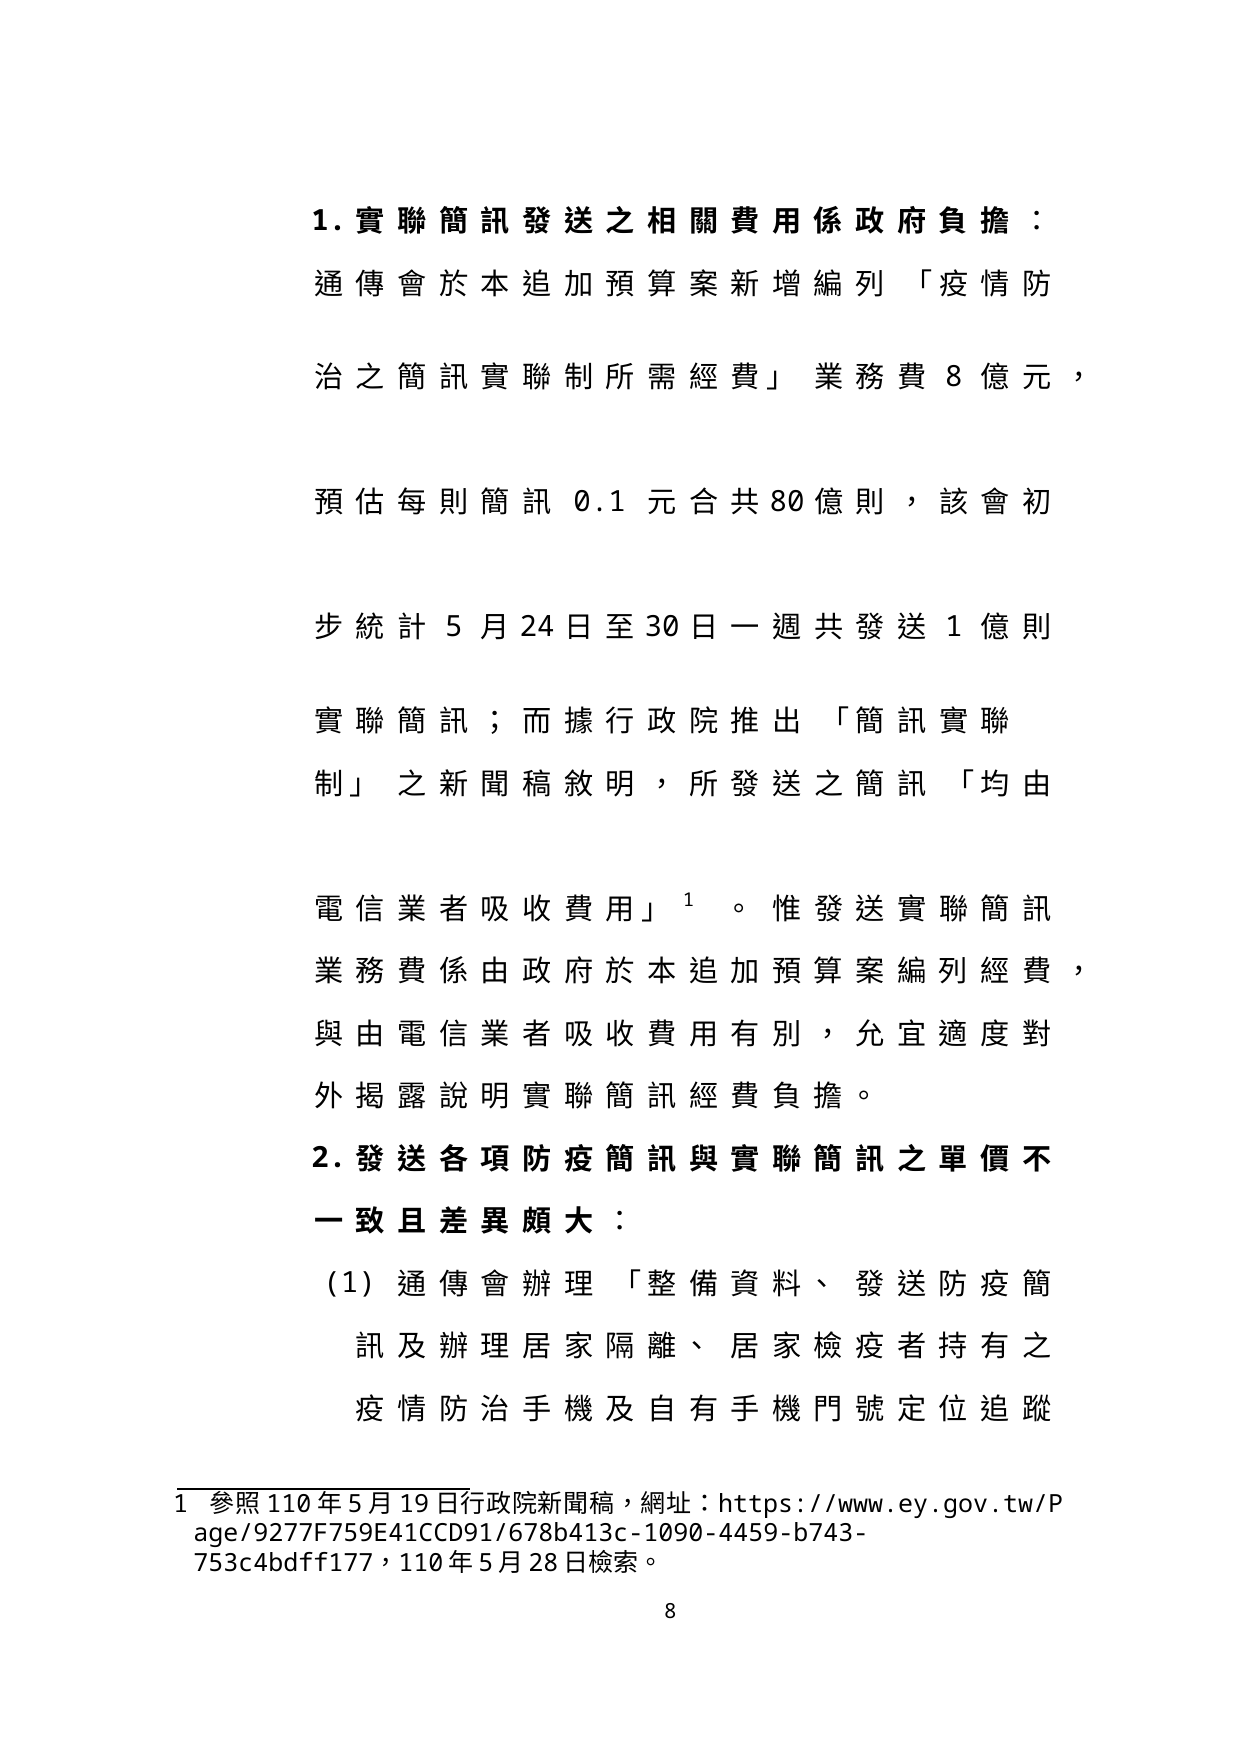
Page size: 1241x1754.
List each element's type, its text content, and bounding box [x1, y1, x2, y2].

text 參照110年5月19日行政院新聞稿，網址：https://www.ey.gov.tw/Page/9277F759E41CCD91/678b413c-1090-4459-b743-753c4bdff177，110年5月28日檢索。 [173, 1489, 1063, 1577]
text 2.發送各項防疫簡訊與實聯簡訊之單價不一致且差異頗大： [271, 1115, 1058, 1240]
text 1.實聯簡訊發送之相關費用係政府負擔：通傳會於本追加預算案新增編列「疫情防治之簡訊實聯制所需經費」業務費8億元，預估每則簡訊0.1元合共80億則，該會初步統計5月24日至30日一週共發送1億則實聯簡訊；而據行政院推出「簡訊實聯制」之新聞稿敘明，所發送之簡訊「均由電信業者吸收費用」。惟發送實聯簡訊業務費係由政府於本追加預算案編列經費，與由電信業者吸收費用有別，允宜適度對外揭露說明實聯簡訊經費負擔。 [271, 177, 1058, 1115]
text (1)通傳會辦理「整備資料、發送防疫簡訊及辦理居家隔離、居家檢疫者持有之疫情防治手機及自有手機門號定位追蹤 [301, 1240, 1058, 1427]
